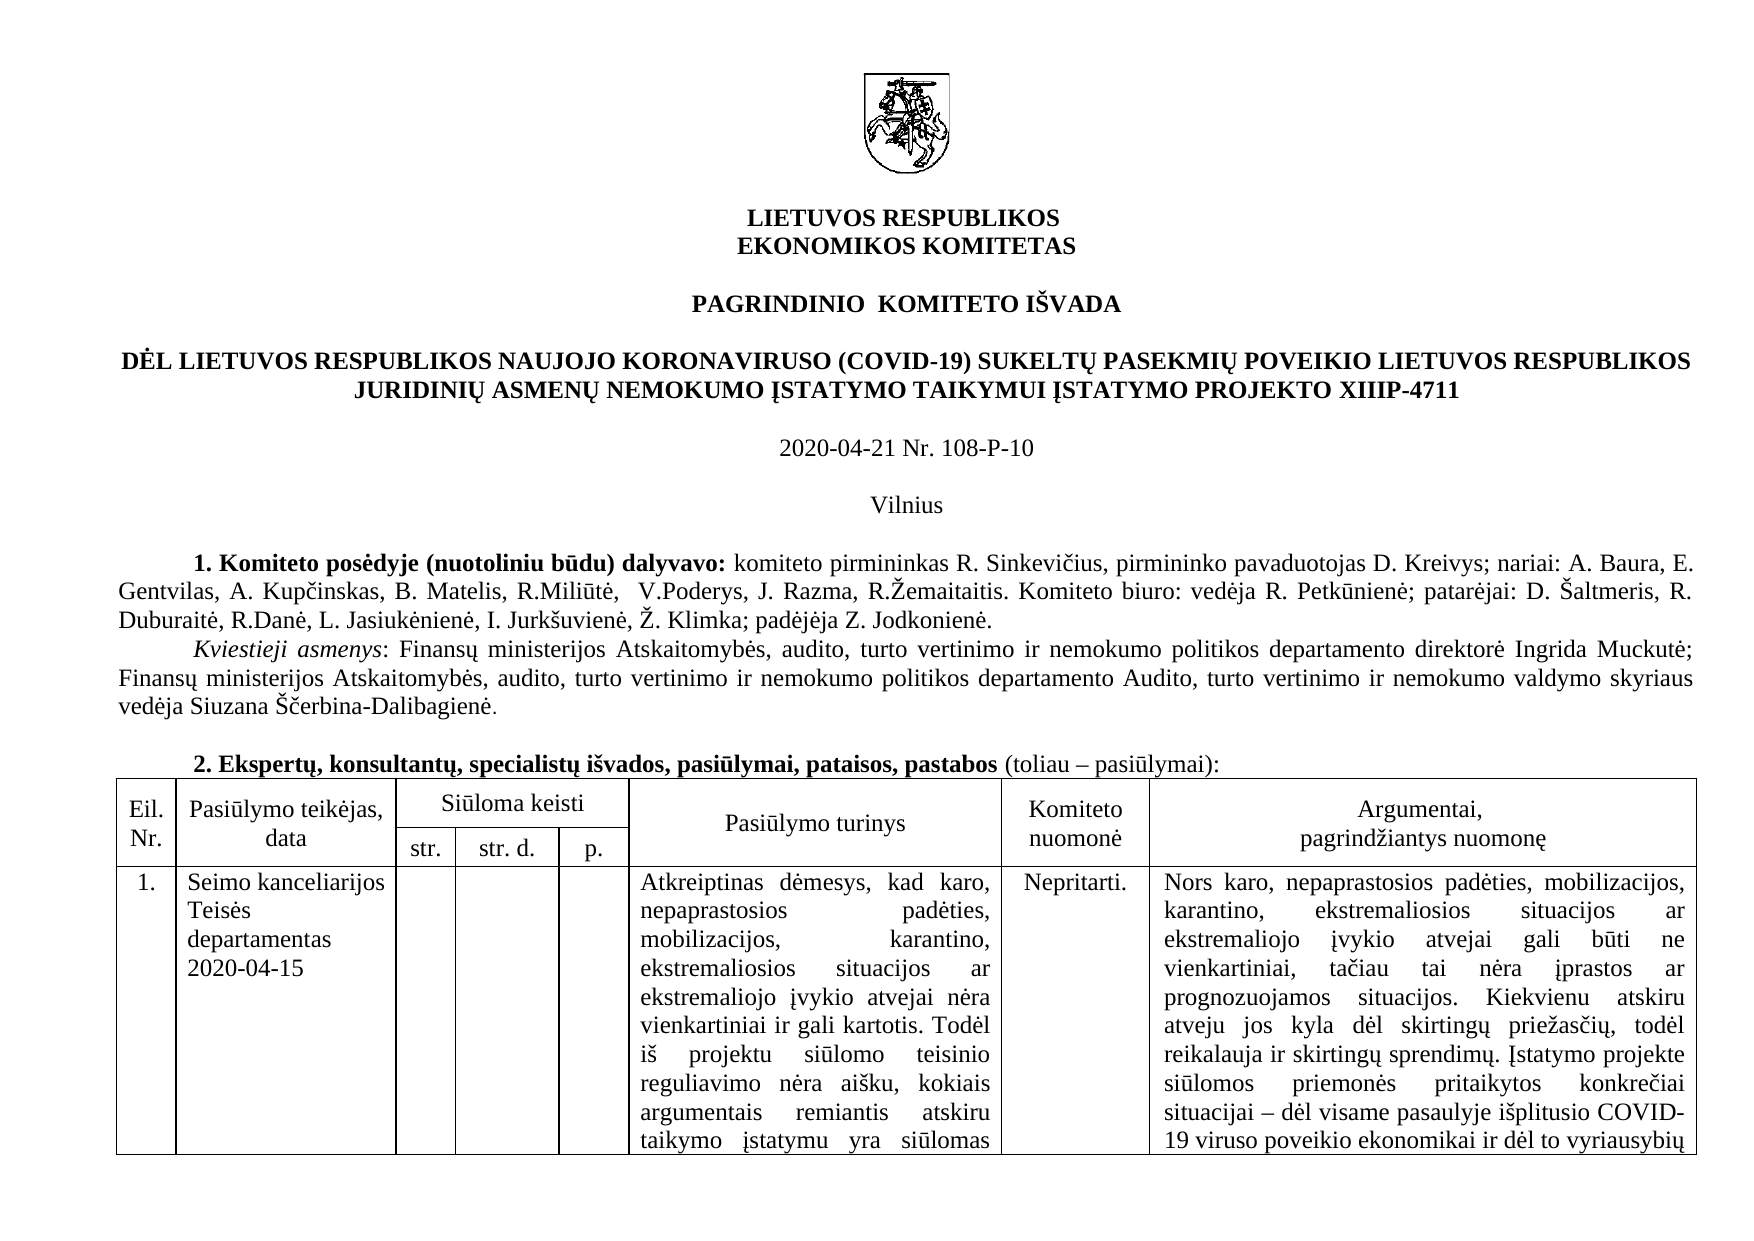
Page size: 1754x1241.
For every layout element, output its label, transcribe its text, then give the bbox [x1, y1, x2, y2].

text 2. Ekspertų, konsultantų, specialistų išvados, pasiūlymai, pataisos, pastabos (toliau – pasiūlymai): [118, 749, 1695, 778]
table_cell str. [397, 828, 455, 866]
table_cell p. [560, 828, 628, 866]
text Kviestieji asmenys: Finansų ministerijos Atskaitomybės, audito, turto vertinimo ir nemokumo politikos departamento direktorė Ingrida Muckutė; Finansų ministerijos Atskaitomybės, audito, turto vertinimo ir nemokumo politikos departamento Audito, turto vertinimo ir nemokumo valdymo skyriaus vedėja Siuzana Ščerbina-Dalibagienė. [118, 634, 1695, 720]
table_header Siūloma keisti [397, 779, 628, 827]
table_cell Seimo kanceliarijos Teisės departamentas 2020-04-15 [177, 867, 395, 1154]
table_header Pasiūlymo turinys [630, 779, 1001, 866]
table_cell Nors karo, nepaprastosios padėties, mobilizacijos, karantino, ekstremaliosios situacijos ar ekstremaliojo įvykio atvejai gali būti ne vienkartiniai, tačiau tai nėra įprastos ar prognozuojamos situacijos. Kiekvienu atskiru atveju jos kyla dėl skirtingų priežasčių, todėl reikalauja ir skirtingų sprendimų. Įstatymo projekte siūlomos priemonės pritaikytos konkrečiai situacijai – dėl visame pasaulyje išplitusio COVID-19 viruso poveikio ekonomikai ir dėl to vyriausybių [1150, 867, 1696, 1154]
table_cell [397, 867, 455, 1154]
text PAGRINDINIO KOMITETO IŠVADA [118, 289, 1695, 318]
text EKONOMIKOS KOMITETAS [118, 231, 1695, 260]
table_cell [560, 867, 628, 1154]
text LIETUVOS RESPUBLIKOS [118, 203, 1695, 231]
table_header Argumentai, pagrindžiantys nuomonę [1150, 779, 1696, 866]
table_cell Atkreiptinas dėmesys, kad karo, nepaprastosios padėties, mobilizacijos, karantino, ekstremaliosios situacijos ar ekstremaliojo įvykio atvejai nėra vienkartiniai ir gali kartotis. Todėl iš projektu siūlomo teisinio reguliavimo nėra aišku, kokiais argumentais remiantis atskiru taikymo įstatymu yra siūlomas [630, 867, 1001, 1154]
text 2020-04-21 Nr. 108-P-10 [118, 433, 1695, 461]
table_header Komiteto nuomonė [1002, 779, 1149, 866]
table_cell Nepritarti. [1002, 867, 1149, 1154]
table_header Pasiūlymo teikėjas, data [177, 779, 395, 866]
text 1. Komiteto posėdyje (nuotoliniu būdu) dalyvavo: komiteto pirmininkas R. Sinkevičius, pirmininko pavaduotojas D. Kreivys; nariai: A. Baura, E. Gentvilas, A. Kupčinskas, B. Matelis, R.Miliūtė, V.Poderys, J. Razma, R.Žemaitaitis. Komiteto biuro: vedėja R. Petkūnienė; patarėjai: D. Šaltmeris, R. Duburaitė, R.Danė, L. Jasiukėnienė, I. Jurkšuvienė, Ž. Klimka; padėjėja Z. Jodkonienė. [118, 548, 1695, 634]
text DĖL LIETUVOS RESPUBLIKOS NAUJOJO KORONAviruso (Covid-19) SUKELTŲ PASEKMIŲ POVEIKIO lietuvos respublikos juridinių asmenų nemokumo įstatymo taikymui ĮSTATYMO PROJEKTO XIIIP-4711 [118, 346, 1695, 404]
text Vilnius [118, 490, 1695, 519]
table_header Eil. Nr. [117, 779, 175, 866]
table_cell str. d. [456, 828, 558, 866]
table_cell 1. [117, 867, 175, 1154]
table_cell [456, 867, 558, 1154]
